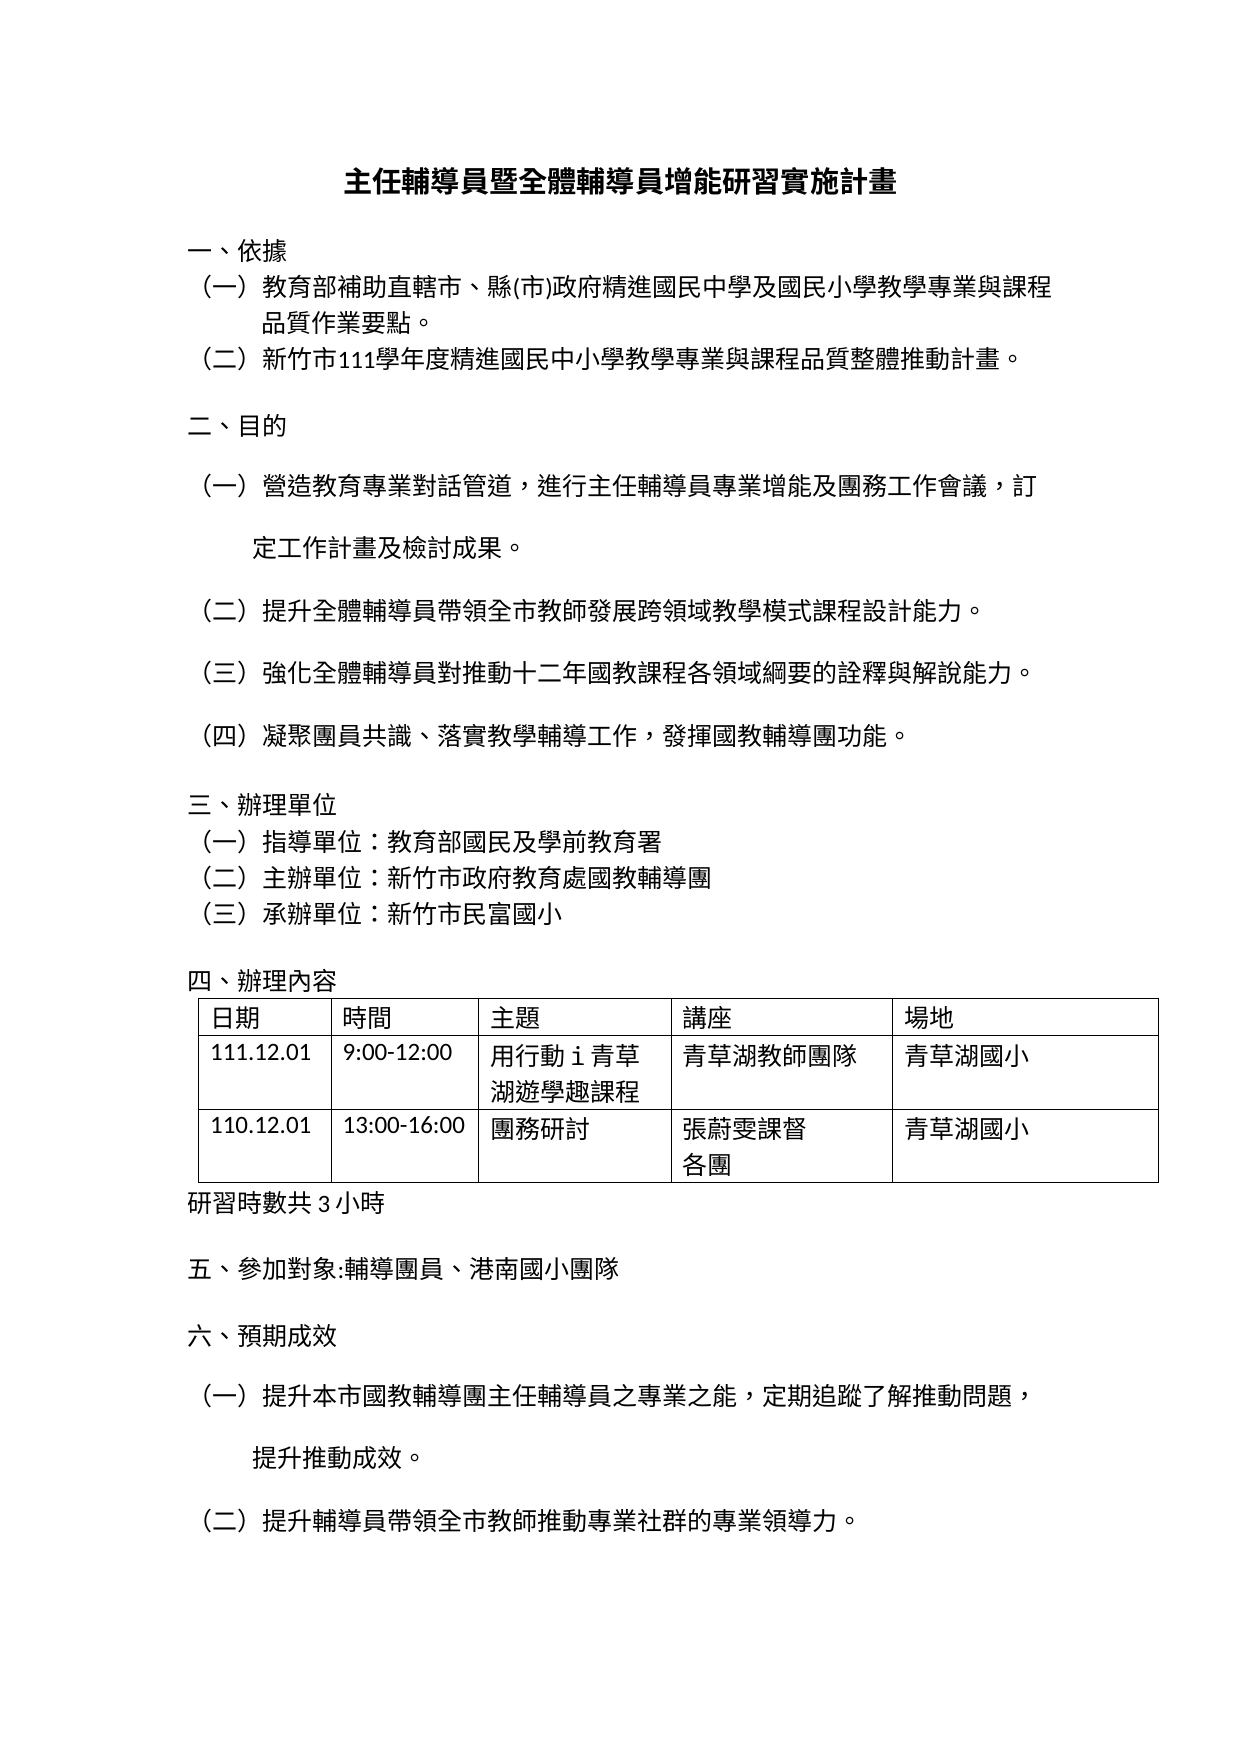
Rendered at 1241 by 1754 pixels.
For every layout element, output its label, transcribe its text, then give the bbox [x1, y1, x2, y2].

table_cell 團務研討 [479, 1110, 671, 1182]
text （一）提升本市國教輔導團主任輔導員之專業之能，定期追蹤了解推動問題，提升推動成效。 [187, 1353, 1053, 1478]
table_cell 青草湖教師團隊 [672, 1036, 892, 1108]
table_header 日期 [199, 999, 331, 1035]
table_header 場地 [893, 999, 1158, 1035]
table_cell 9:00-12:00 [332, 1036, 478, 1108]
text 五、參加對象:輔導團員、港南國小團隊 [187, 1250, 1053, 1286]
text （二）主辦單位：新竹市政府教育處國教輔導團 [187, 858, 1053, 894]
table_header 主題 [479, 999, 671, 1035]
table_cell 111.12.01 [199, 1036, 331, 1108]
text 四、辦理內容 [187, 961, 1053, 998]
text （二）新竹市111學年度精進國民中小學教學專業與課程品質整體推動計畫。 [187, 340, 1053, 376]
text （一）營造教育專業對話管道，進行主任輔導員專業增能及團務工作會議，訂定工作計畫及檢討成果。 [187, 443, 1053, 568]
text （三）承辦單位：新竹市民富國小 [187, 894, 1053, 931]
text （二）提升全體輔導員帶領全市教師發展跨領域教學模式課程設計能力。 [187, 568, 1053, 630]
table_cell 青草湖國小 [893, 1110, 1158, 1182]
text （一）指導單位：教育部國民及學前教育署 [187, 822, 1053, 858]
text 三、辦理單位 [187, 786, 1053, 822]
text （四）凝聚團員共識、落實教學輔導工作，發揮國教輔導團功能。 [187, 693, 1053, 755]
text 主任輔導員暨全體輔導員增能研習實施計畫 [187, 158, 1053, 201]
table_header 講座 [672, 999, 892, 1035]
table_cell 青草湖國小 [893, 1036, 1158, 1108]
table_cell 13:00-16:00 [332, 1110, 478, 1182]
table_cell 用行動i青草湖遊學趣課程 [479, 1036, 671, 1108]
table_cell 張蔚雯課督 各團 [672, 1110, 892, 1182]
text 二、目的 [187, 407, 1053, 443]
text 研習時數共3小時 [187, 1183, 1053, 1219]
table_header 時間 [332, 999, 478, 1035]
table_cell 110.12.01 [199, 1110, 331, 1182]
text （一）教育部補助直轄市、縣(市)政府精進國民中學及國民小學教學專業與課程品質作業要點。 [187, 267, 1053, 340]
text （三）強化全體輔導員對推動十二年國教課程各領域綱要的詮釋與解說能力。 [187, 630, 1053, 693]
text 六、預期成效 [187, 1317, 1053, 1353]
text （二）提升輔導員帶領全市教師推動專業社群的專業領導力。 [187, 1478, 1053, 1540]
text 一、依據 [187, 231, 1053, 267]
